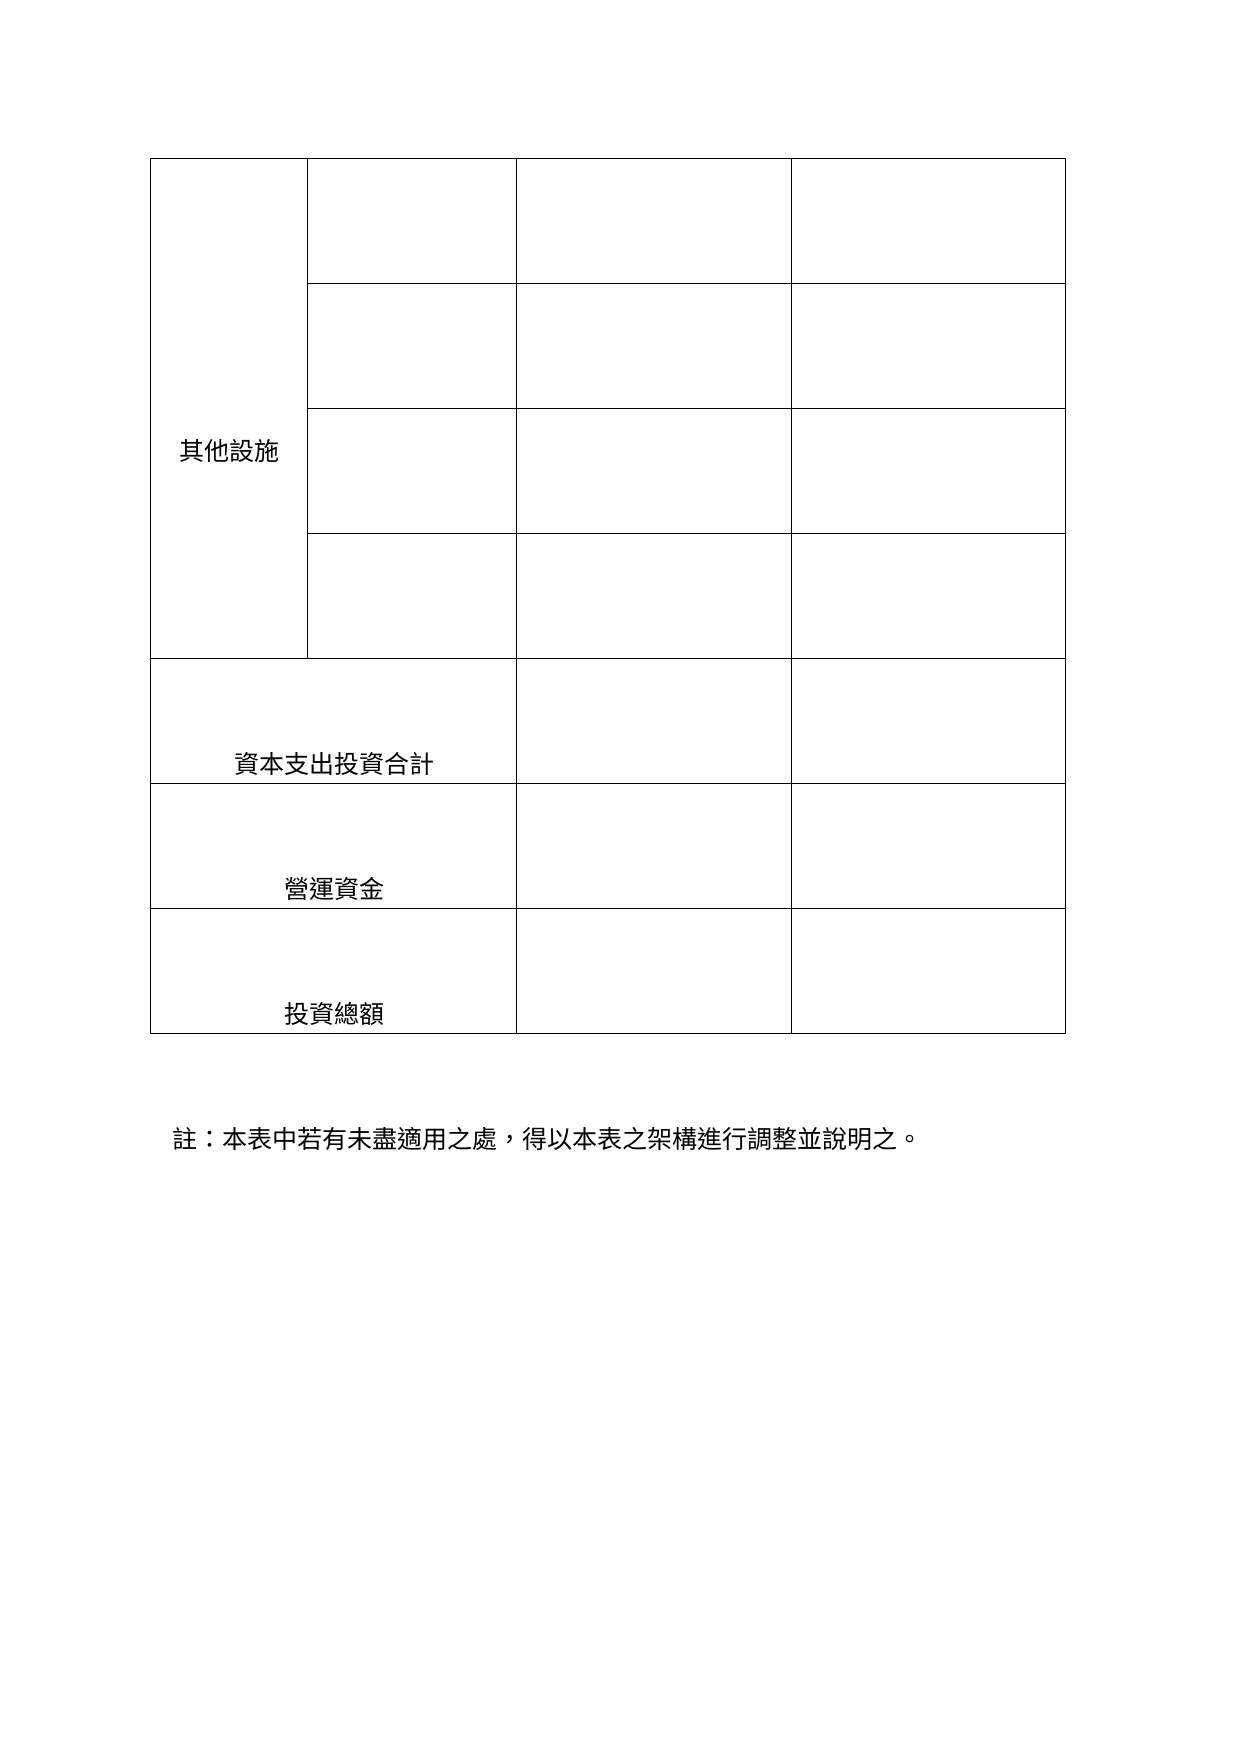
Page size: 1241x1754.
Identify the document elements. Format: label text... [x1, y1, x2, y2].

table_cell [308, 159, 516, 283]
table_cell [792, 159, 1065, 283]
table_cell 營運資金 [151, 784, 516, 908]
table_cell [517, 534, 791, 658]
table_cell [517, 284, 791, 408]
table_cell [792, 659, 1065, 783]
table_cell [517, 159, 791, 283]
table_cell [792, 284, 1065, 408]
table_cell [308, 284, 516, 408]
table_cell 其他設施 [151, 159, 307, 658]
table_cell [517, 784, 791, 908]
table_cell [517, 909, 791, 1033]
table_cell [308, 409, 516, 533]
table_cell [308, 534, 516, 658]
table_cell [517, 409, 791, 533]
table_cell 資本支出投資合計 [151, 659, 516, 783]
table_cell 投資總額 [151, 909, 516, 1033]
table_cell [792, 409, 1065, 533]
table_cell [792, 534, 1065, 658]
table_cell [792, 784, 1065, 908]
text 註：本表中若有未盡適用之處，得以本表之架構進行調整並說明之。 [173, 1096, 1092, 1158]
table_cell [517, 659, 791, 783]
table_cell [792, 909, 1065, 1033]
